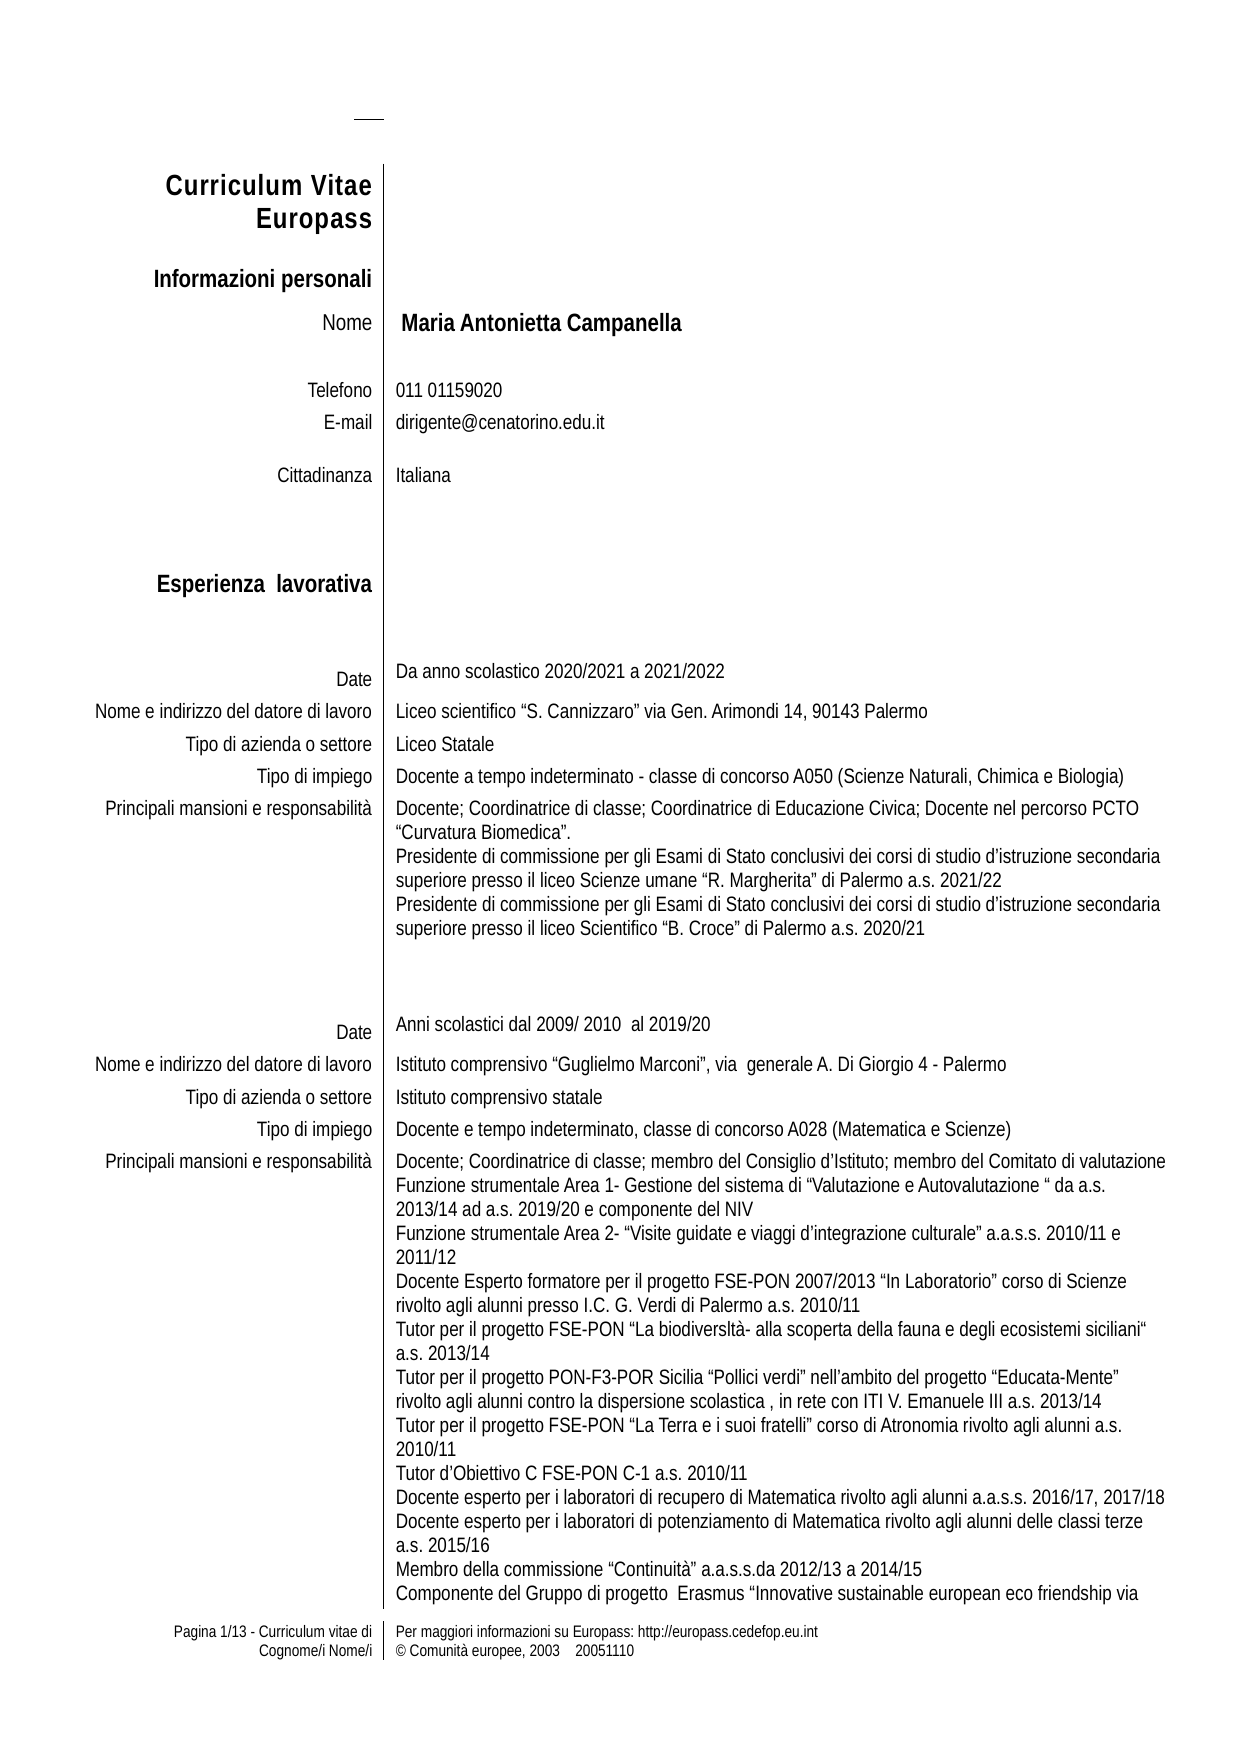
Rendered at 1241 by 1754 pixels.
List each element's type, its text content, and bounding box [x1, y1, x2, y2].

table_cell [384, 602, 1182, 615]
table_cell Date [59, 1008, 383, 1048]
table_cell [59, 239, 383, 252]
table_cell [59, 491, 383, 504]
table_cell [384, 239, 1182, 252]
table_cell Esperienza lavorativa [59, 558, 383, 602]
table_cell [354, 120, 384, 163]
table_header [59, 75, 354, 163]
table_cell Date [59, 655, 383, 695]
table_cell Istituto comprensivo statale [384, 1081, 1182, 1113]
table_cell [59, 341, 383, 373]
table_cell Maria Antonietta Campanella [384, 297, 1182, 341]
table_cell Anni scolastici dal 2009/ 2010 al 2019/20 [384, 1008, 1182, 1048]
table_cell E-mail [59, 406, 383, 438]
table_cell [384, 615, 1182, 655]
table_cell Docente a tempo indeterminato - classe di concorso A050 (Scienze Naturali, Chimica e Biologia) [384, 760, 1182, 792]
table_cell Istituto comprensivo “Guglielmo Marconi”, via generale A. Di Giorgio 4 - Palermo [384, 1048, 1182, 1081]
table_cell [59, 602, 383, 615]
table_cell dirigente@cenatorino.edu.it [384, 406, 1182, 438]
table_header [384, 75, 1182, 163]
table_cell [59, 504, 383, 544]
table_cell Curriculum Vitae Europass [59, 164, 383, 239]
table_cell [384, 558, 1182, 602]
table_cell [384, 968, 1182, 1008]
table_cell Tipo di impiego [59, 1113, 383, 1145]
table_cell [384, 341, 1182, 373]
table_cell Docente e tempo indeterminato, classe di concorso A028 (Matematica e Scienze) [384, 1113, 1182, 1145]
table_cell Nome [59, 297, 383, 341]
table_cell Nome e indirizzo del datore di lavoro [59, 695, 383, 728]
table_cell Principali mansioni e responsabilità [59, 1145, 383, 1609]
table_cell Tipo di azienda o settore [59, 728, 383, 760]
table_cell 011 01159020 [384, 374, 679, 406]
table_cell Tipo di azienda o settore [59, 1081, 383, 1113]
table_cell [59, 615, 383, 655]
table_cell Telefono [59, 374, 383, 406]
table_cell Liceo Statale [384, 728, 1182, 760]
table_cell [59, 544, 383, 557]
table_cell [384, 438, 1182, 451]
table_cell Informazioni personali [59, 252, 383, 297]
table_cell [384, 164, 1182, 239]
table_cell [59, 438, 383, 451]
table_cell [384, 252, 1182, 297]
table_cell [59, 968, 383, 1008]
table_cell [384, 491, 1182, 504]
table_cell [384, 544, 1182, 557]
table_cell Liceo scientifico “S. Cannizzaro” via Gen. Arimondi 14, 90143 Palermo [384, 695, 1182, 728]
table_cell Docente; Coordinatrice di classe; Coordinatrice di Educazione Civica; Docente nel percorso PCTO “Curvatura Biomedica”. Presidente di commissione per gli Esami di Stato conclusivi dei corsi di studio d’istruzione secondaria superiore presso il liceo Scienze umane “R. Margherita” di Palermo a.s. 2021/22 Presidente di commissione per gli Esami di Stato conclusivi dei corsi di studio d’istruzione secondaria superiore presso il liceo Scientifico “B. Croce” di Palermo a.s. 2020/21 [384, 792, 1182, 968]
table_cell Principali mansioni e responsabilità [59, 792, 383, 968]
table_cell Cittadinanza [59, 451, 383, 491]
table_cell Italiana [384, 451, 1182, 491]
table_cell [679, 374, 886, 406]
table_cell Nome e indirizzo del datore di lavoro [59, 1048, 383, 1081]
table_cell Da anno scolastico 2020/2021 a 2021/2022 [384, 655, 1182, 695]
table_cell Docente; Coordinatrice di classe; membro del Consiglio d’Istituto; membro del Comitato di valutazione Funzione strumentale Area 1- Gestione del sistema di “Valutazione e Autovalutazione “ da a.s. 2013/14 ad a.s. 2019/20 e componente del NIV Funzione strumentale Area 2- “Visite guidate e viaggi d’integrazione culturale” a.a.s.s. 2010/11 e 2011/12 Docente Esperto formatore per il progetto FSE-PON 2007/2013 “In Laboratorio” corso di Scienze rivolto agli alunni presso I.C. G. Verdi di Palermo a.s. 2010/11 Tutor per il progetto FSE-PON “La biodiversltà- alla scoperta della fauna e degli ecosistemi siciliani“ a.s. 2013/14 Tutor per il progetto PON-F3-POR Sicilia “Pollici verdi” nell’ambito del progetto “Educata-Mente” rivolto agli alunni contro la dispersione scolastica , in rete con ITI V. Emanuele III a.s. 2013/14 Tutor per il progetto FSE-PON “La Terra e i suoi fratelli” corso di Atronomia rivolto agli alunni a.s. 2010/11 Tutor d’Obiettivo C FSE-PON C-1 a.s. 2010/11 Docente esperto per i laboratori di recupero di Matematica rivolto agli alunni a.a.s.s. 2016/17, 2017/18 Docente esperto per i laboratori di potenziamento di Matematica rivolto agli alunni delle classi terze a.s. 2015/16 Membro della commissione “Continuità” a.a.s.s.da 2012/13 a 2014/15 Componente del Gruppo di progetto Erasmus “Innovative sustainable european eco friendship via [384, 1145, 1182, 1609]
table_header [354, 75, 384, 119]
table_cell [886, 374, 1182, 406]
table_cell Tipo di impiego [59, 760, 383, 792]
table_cell [384, 504, 1182, 544]
